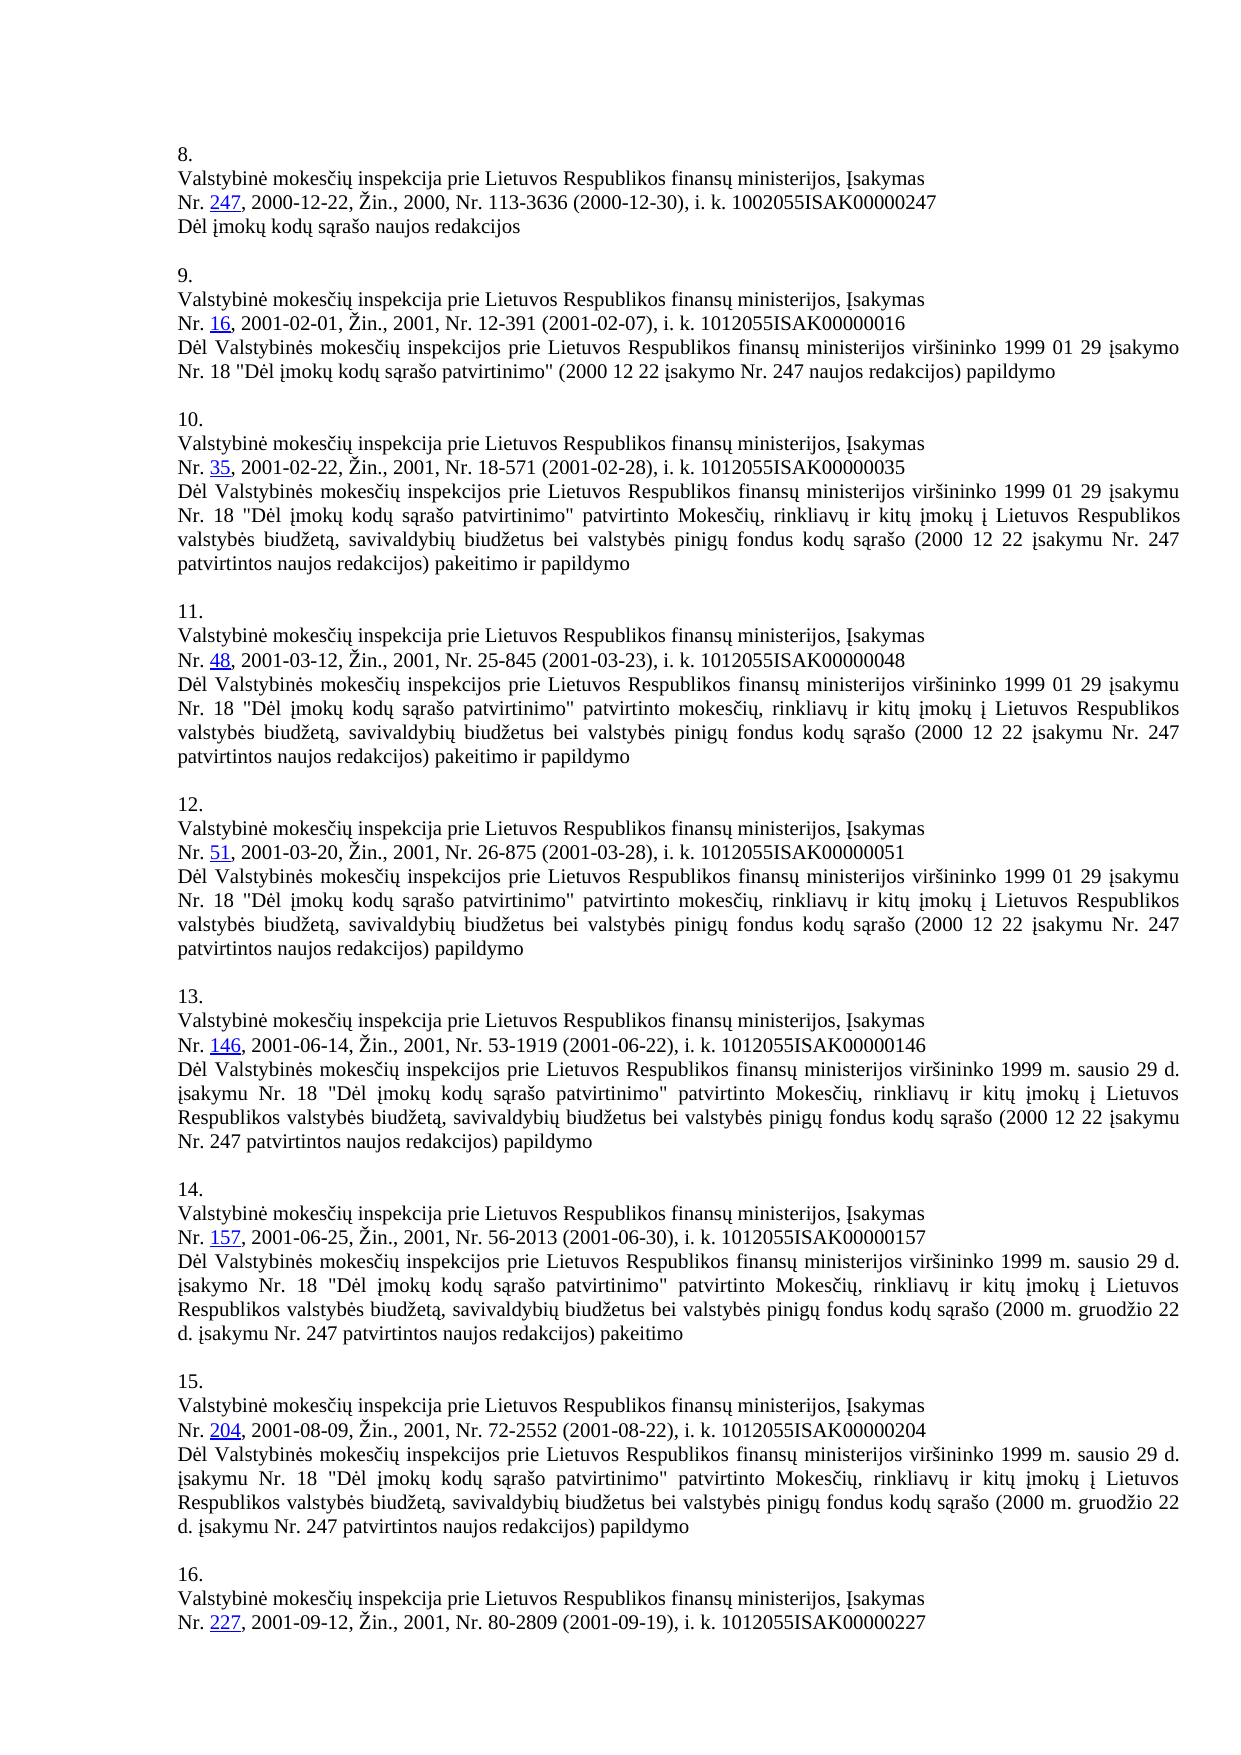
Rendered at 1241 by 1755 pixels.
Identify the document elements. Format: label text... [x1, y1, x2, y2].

text Valstybinė mokesčių inspekcija prie Lietuvos Respublikos finansų ministerijos, Įsakymas [177, 1008, 1181, 1032]
text Valstybinė mokesčių inspekcija prie Lietuvos Respublikos finansų ministerijos, Įsakymas [177, 1586, 1181, 1610]
text Nr. 35, 2001-02-22, Žin., 2001, Nr. 18-571 (2001-02-28), i. k. 1012055ISAK00000035 [177, 455, 1181, 479]
text Dėl Valstybinės mokesčių inspekcijos prie Lietuvos Respublikos finansų ministerijos viršininko 1999 m. sausio 29 d. įsakymo Nr. 18 "Dėl įmokų kodų sąrašo patvirtinimo" patvirtinto Mokesčių, rinkliavų ir kitų įmokų į Lietuvos Respublikos valstybės biudžetą, savivaldybių biudžetus bei valstybės pinigų fondus kodų sąrašo (2000 m. gruodžio 22 d. įsakymu Nr. 247 patvirtintos naujos redakcijos) pakeitimo [177, 1249, 1181, 1345]
text 11. [177, 599, 1181, 623]
text 16. [177, 1562, 1181, 1586]
text Nr. 157, 2001-06-25, Žin., 2001, Nr. 56-2013 (2001-06-30), i. k. 1012055ISAK00000157 [177, 1225, 1181, 1249]
text Nr. 146, 2001-06-14, Žin., 2001, Nr. 53-1919 (2001-06-22), i. k. 1012055ISAK00000146 [177, 1032, 1181, 1057]
text Valstybinė mokesčių inspekcija prie Lietuvos Respublikos finansų ministerijos, Įsakymas [177, 287, 1181, 311]
text Valstybinė mokesčių inspekcija prie Lietuvos Respublikos finansų ministerijos, Įsakymas [177, 1393, 1181, 1417]
text Nr. 51, 2001-03-20, Žin., 2001, Nr. 26-875 (2001-03-28), i. k. 1012055ISAK00000051 [177, 840, 1181, 864]
text Valstybinė mokesčių inspekcija prie Lietuvos Respublikos finansų ministerijos, Įsakymas [177, 816, 1181, 840]
text 10. [177, 407, 1181, 431]
text Dėl Valstybinės mokesčių inspekcijos prie Lietuvos Respublikos finansų ministerijos viršininko 1999 01 29 įsakymu Nr. 18 "Dėl įmokų kodų sąrašo patvirtinimo" patvirtinto Mokesčių, rinkliavų ir kitų įmokų į Lietuvos Respublikos valstybės biudžetą, savivaldybių biudžetus bei valstybės pinigų fondus kodų sąrašo (2000 12 22 įsakymu Nr. 247 patvirtintos naujos redakcijos) pakeitimo ir papildymo [177, 479, 1181, 575]
text Dėl Valstybinės mokesčių inspekcijos prie Lietuvos Respublikos finansų ministerijos viršininko 1999 01 29 įsakymu Nr. 18 "Dėl įmokų kodų sąrašo patvirtinimo" patvirtinto mokesčių, rinkliavų ir kitų įmokų į Lietuvos Respublikos valstybės biudžetą, savivaldybių biudžetus bei valstybės pinigų fondus kodų sąrašo (2000 12 22 įsakymu Nr. 247 patvirtintos naujos redakcijos) papildymo [177, 864, 1181, 960]
text 14. [177, 1177, 1181, 1201]
text Dėl Valstybinės mokesčių inspekcijos prie Lietuvos Respublikos finansų ministerijos viršininko 1999 01 29 įsakymu Nr. 18 "Dėl įmokų kodų sąrašo patvirtinimo" patvirtinto mokesčių, rinkliavų ir kitų įmokų į Lietuvos Respublikos valstybės biudžetą, savivaldybių biudžetus bei valstybės pinigų fondus kodų sąrašo (2000 12 22 įsakymu Nr. 247 patvirtintos naujos redakcijos) pakeitimo ir papildymo [177, 672, 1181, 768]
text Valstybinė mokesčių inspekcija prie Lietuvos Respublikos finansų ministerijos, Įsakymas [177, 623, 1181, 647]
text Nr. 227, 2001-09-12, Žin., 2001, Nr. 80-2809 (2001-09-19), i. k. 1012055ISAK00000227 [177, 1610, 1181, 1634]
text Nr. 247, 2000-12-22, Žin., 2000, Nr. 113-3636 (2000-12-30), i. k. 1002055ISAK00000247 [177, 190, 1181, 214]
text Dėl įmokų kodų sąrašo naujos redakcijos [177, 214, 1181, 238]
text Dėl Valstybinės mokesčių inspekcijos prie Lietuvos Respublikos finansų ministerijos viršininko 1999 m. sausio 29 d. įsakymu Nr. 18 "Dėl įmokų kodų sąrašo patvirtinimo" patvirtinto Mokesčių, rinkliavų ir kitų įmokų į Lietuvos Respublikos valstybės biudžetą, savivaldybių biudžetus bei valstybės pinigų fondus kodų sąrašo (2000 12 22 įsakymu Nr. 247 patvirtintos naujos redakcijos) papildymo [177, 1057, 1181, 1153]
text 8. [177, 142, 1181, 166]
text Nr. 48, 2001-03-12, Žin., 2001, Nr. 25-845 (2001-03-23), i. k. 1012055ISAK00000048 [177, 647, 1181, 672]
text 9. [177, 262, 1181, 287]
text Dėl Valstybinės mokesčių inspekcijos prie Lietuvos Respublikos finansų ministerijos viršininko 1999 01 29 įsakymo Nr. 18 "Dėl įmokų kodų sąrašo patvirtinimo" (2000 12 22 įsakymo Nr. 247 naujos redakcijos) papildymo [177, 335, 1181, 383]
text Dėl Valstybinės mokesčių inspekcijos prie Lietuvos Respublikos finansų ministerijos viršininko 1999 m. sausio 29 d. įsakymu Nr. 18 "Dėl įmokų kodų sąrašo patvirtinimo" patvirtinto Mokesčių, rinkliavų ir kitų įmokų į Lietuvos Respublikos valstybės biudžetą, savivaldybių biudžetus bei valstybės pinigų fondus kodų sąrašo (2000 m. gruodžio 22 d. įsakymu Nr. 247 patvirtintos naujos redakcijos) papildymo [177, 1442, 1181, 1538]
text 15. [177, 1369, 1181, 1393]
text 13. [177, 984, 1181, 1008]
text Valstybinė mokesčių inspekcija prie Lietuvos Respublikos finansų ministerijos, Įsakymas [177, 1201, 1181, 1225]
text Nr. 204, 2001-08-09, Žin., 2001, Nr. 72-2552 (2001-08-22), i. k. 1012055ISAK00000204 [177, 1417, 1181, 1442]
text Valstybinė mokesčių inspekcija prie Lietuvos Respublikos finansų ministerijos, Įsakymas [177, 166, 1181, 190]
text Valstybinė mokesčių inspekcija prie Lietuvos Respublikos finansų ministerijos, Įsakymas [177, 431, 1181, 455]
text Nr. 16, 2001-02-01, Žin., 2001, Nr. 12-391 (2001-02-07), i. k. 1012055ISAK00000016 [177, 311, 1181, 335]
text 12. [177, 792, 1181, 816]
